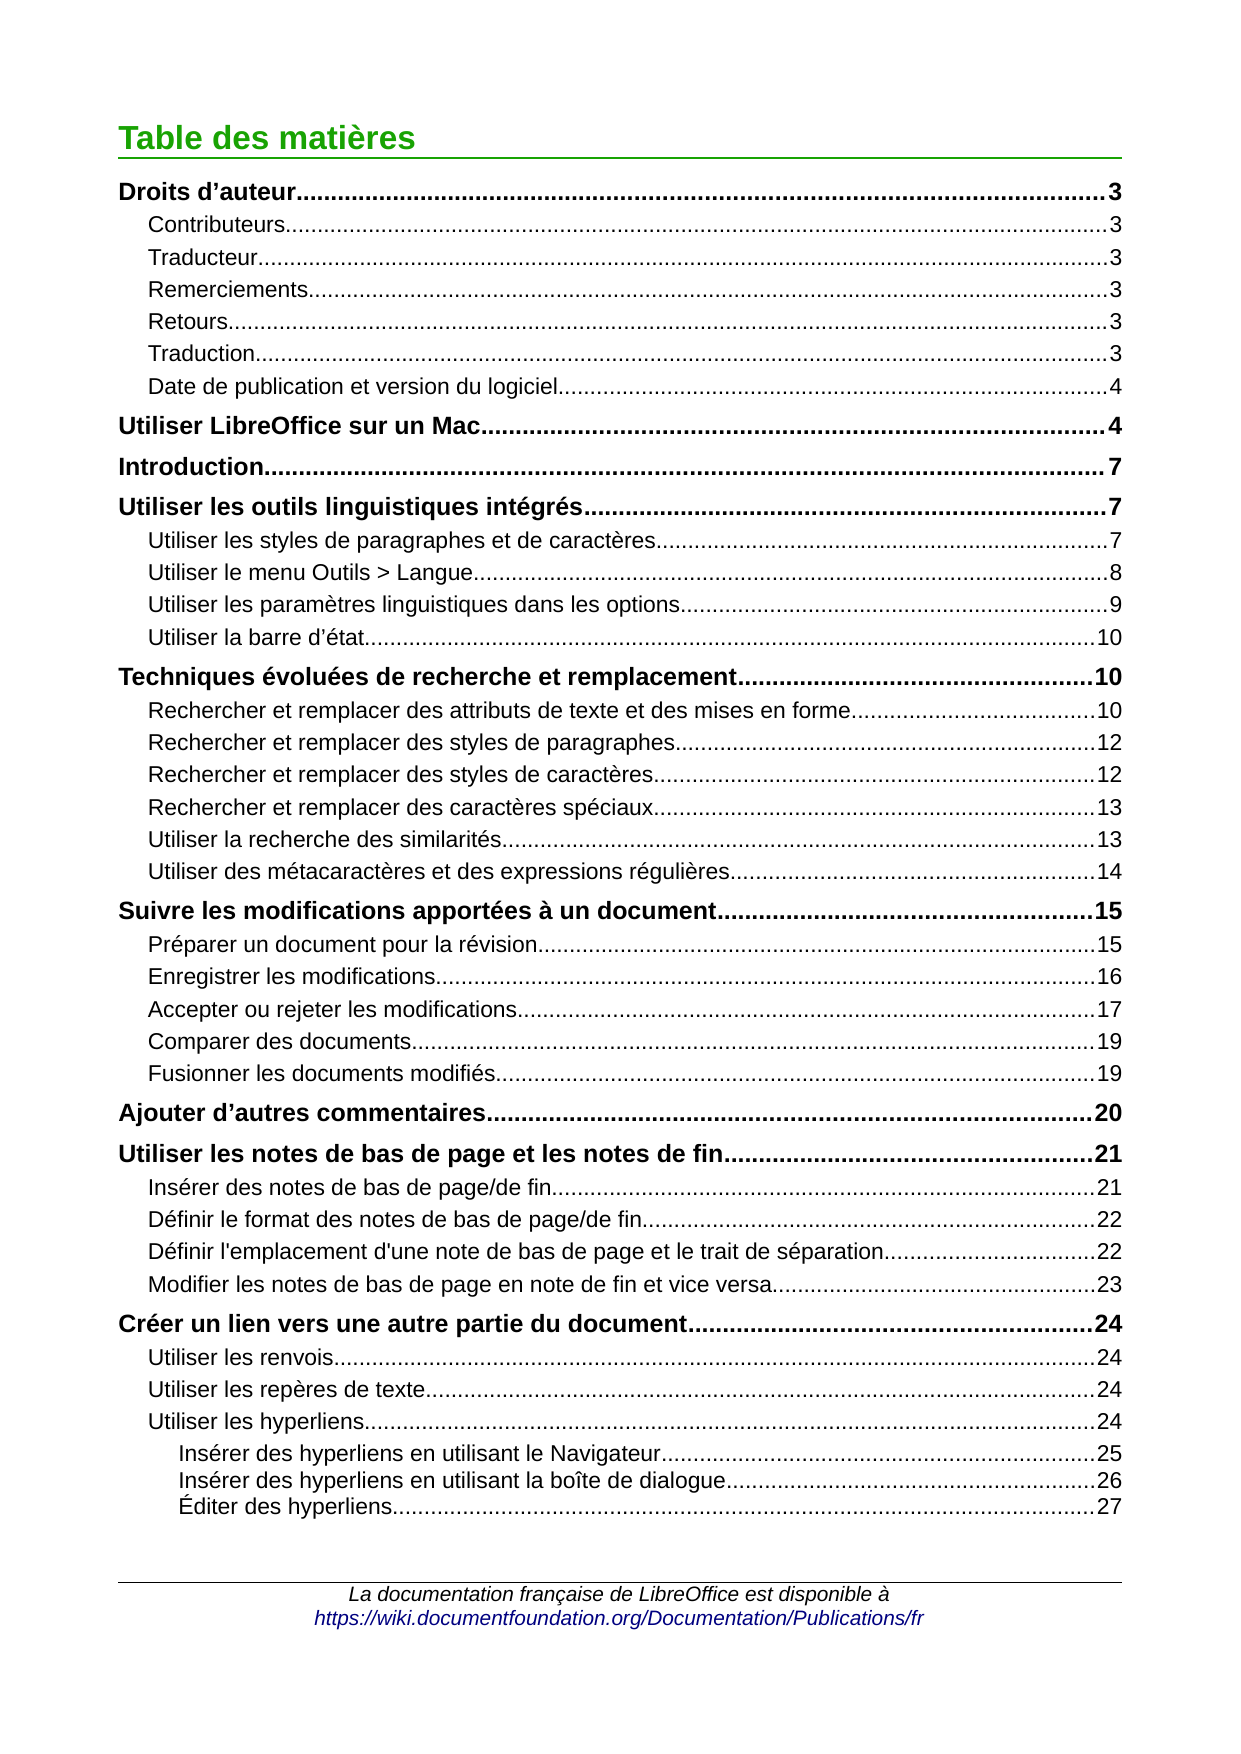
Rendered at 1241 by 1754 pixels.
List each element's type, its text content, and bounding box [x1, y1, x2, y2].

text Comparer des documents 19 [148, 1028, 1122, 1054]
text Utiliser les outils linguistiques intégrés 7 [118, 492, 1122, 521]
subtitle Table des matières [118, 118, 1122, 157]
text Ajouter d’autres commentaires 20 [118, 1098, 1122, 1127]
text Techniques évoluées de recherche et remplacement 10 [118, 662, 1122, 691]
text Insérer des notes de bas de page/de fin 21 [148, 1174, 1122, 1200]
text Définir l'emplacement d'une note de bas de page et le trait de séparation 22 [148, 1238, 1122, 1265]
text Utiliser les hyperliens 24 [148, 1408, 1122, 1434]
text Accepter ou rejeter les modifications 17 [148, 996, 1122, 1022]
text Rechercher et remplacer des styles de paragraphes 12 [148, 729, 1122, 755]
text Rechercher et remplacer des caractères spéciaux 13 [148, 793, 1122, 820]
text Utiliser le menu Outils > Langue 8 [148, 559, 1122, 586]
text Retours 3 [148, 308, 1122, 334]
text Utiliser la barre d’état 10 [148, 624, 1122, 650]
text Insérer des hyperliens en utilisant le Navigateur 25 [178, 1440, 1122, 1467]
text Utiliser les styles de paragraphes et de caractères 7 [148, 527, 1122, 553]
text Modifier les notes de bas de page en note de fin et vice versa 23 [148, 1271, 1122, 1297]
text Traduction 3 [148, 340, 1122, 367]
text Préparer un document pour la révision 15 [148, 931, 1122, 957]
text Éditer des hyperliens 27 [178, 1493, 1122, 1519]
text Remerciements 3 [148, 276, 1122, 302]
text Rechercher et remplacer des attributs de texte et des mises en forme 10 [148, 697, 1122, 723]
text Droits d’auteur 3 [118, 177, 1122, 205]
text Introduction 7 [118, 452, 1122, 480]
text Traducteur 3 [148, 243, 1122, 270]
text Utiliser la recherche des similarités 13 [148, 826, 1122, 852]
text Fusionner les documents modifiés 19 [148, 1060, 1122, 1087]
text Suivre les modifications apportées à un document 15 [118, 896, 1122, 925]
text Utiliser LibreOffice sur un Mac 4 [118, 411, 1122, 440]
text Définir le format des notes de bas de page/de fin 22 [148, 1206, 1122, 1232]
text Enregistrer les modifications 16 [148, 963, 1122, 990]
text Date de publication et version du logiciel 4 [148, 373, 1122, 399]
text Utiliser les notes de bas de page et les notes de fin 21 [118, 1139, 1122, 1168]
text Créer un lien vers une autre partie du document 24 [118, 1309, 1122, 1338]
text Insérer des hyperliens en utilisant la boîte de dialogue 26 [178, 1467, 1122, 1493]
text Contributeurs 3 [148, 211, 1122, 238]
text Utiliser des métacaractères et des expressions régulières 14 [148, 858, 1122, 884]
text Rechercher et remplacer des styles de caractères 12 [148, 761, 1122, 788]
text Utiliser les renvois 24 [148, 1343, 1122, 1370]
text Utiliser les paramètres linguistiques dans les options 9 [148, 591, 1122, 618]
text Utiliser les repères de texte 24 [148, 1376, 1122, 1402]
